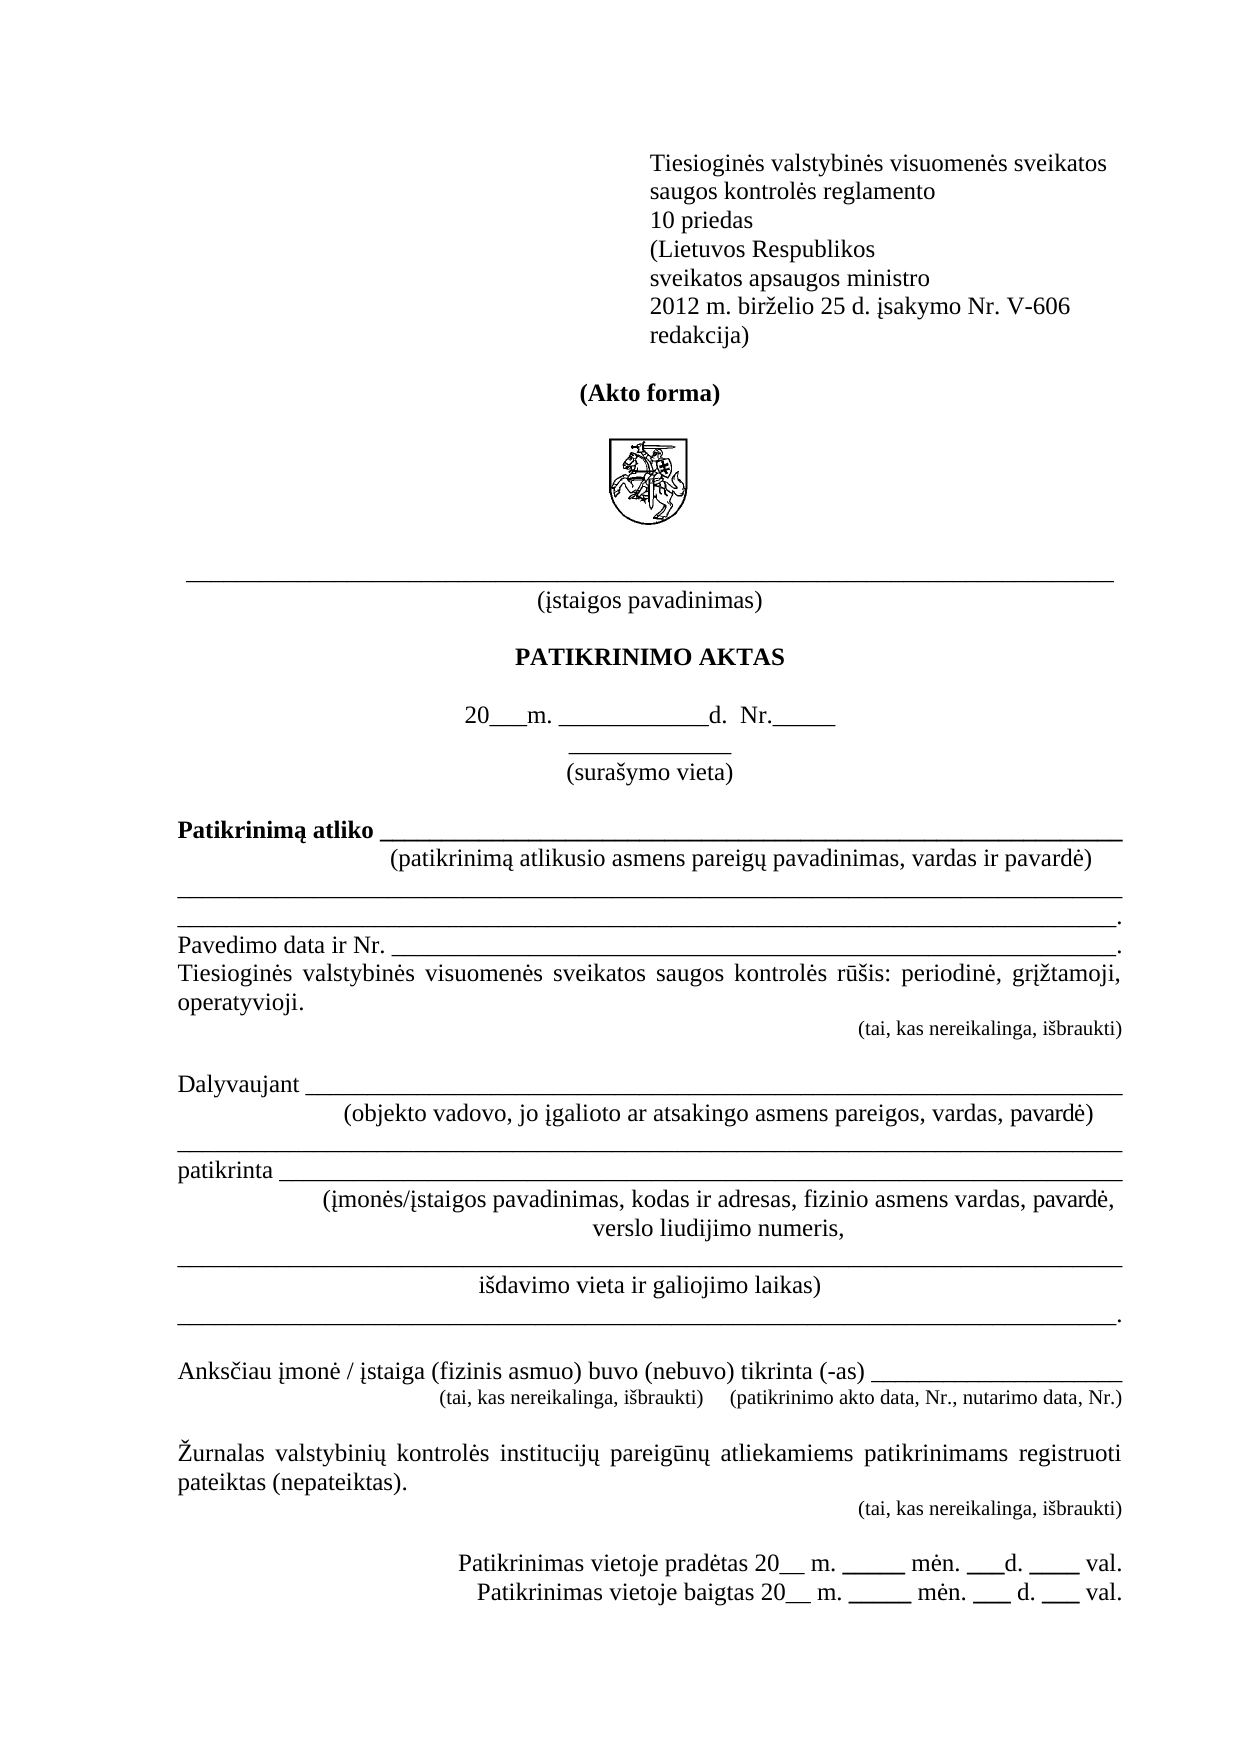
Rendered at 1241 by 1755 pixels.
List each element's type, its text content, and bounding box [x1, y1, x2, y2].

text PATIKRINIMO AKTAS [177, 642, 1122, 671]
text Pavedimo data ir Nr. . [177, 930, 1122, 958]
text _ [177, 1241, 1122, 1266]
text sveikatos apsaugos ministro [649, 263, 1122, 291]
text _ [177, 1126, 1122, 1151]
text (objekto vadovo, jo įgalioto ar atsakingo asmens pareigos, vardas, pavardė) [315, 1098, 1122, 1126]
text (tai, kas nereikalinga, išbraukti) (patikrinimo akto data, Nr., nutarimo data, Nr.) [177, 1385, 1122, 1409]
text 20___m. ____________d. Nr._____ [177, 700, 1122, 728]
text išdavimo vieta ir galiojimo laikas) [177, 1270, 1122, 1299]
text (surašymo vieta) [177, 757, 1122, 786]
text (įstaigos pavadinimas) [177, 585, 1122, 613]
text _ . [177, 1299, 1122, 1328]
text _ [177, 872, 1122, 897]
text (įmonės/įstaigos pavadinimas, kodas ir adresas, fizinio asmens vardas, pavardė, verslo liudijimo numeris, [315, 1184, 1122, 1241]
text (tai, kas nereikalinga, išbraukti) [177, 1495, 1122, 1519]
text (Lietuvos Respublikos [649, 234, 1122, 263]
text Tiesioginės valstybinės visuomenės sveikatos saugos kontrolės rūšis: periodinė, grįžtamoji, operatyvioji. [177, 958, 1122, 1016]
text (Akto forma) [177, 378, 1122, 406]
text 10 priedas [649, 205, 1122, 234]
text Žurnalas valstybinių kontrolės institucijų pareigūnų atliekamiems patikrinimams registruoti pateiktas (nepateiktas). [177, 1438, 1122, 1495]
text 2012 m. birželio 25 d. įsakymo Nr. V-606 [649, 291, 1122, 320]
text _ . [177, 901, 1122, 930]
text redakcija) [649, 320, 1122, 349]
text Patikrinimas vietoje baigtas 20__ m. _____ mėn. ___ d. ___ val. [177, 1577, 1122, 1606]
text (patikrinimą atlikusio asmens pareigų pavadinimas, vardas ir pavardė) [390, 843, 1122, 872]
text Anksčiau įmonė / įstaiga (fizinis asmuo) buvo (nebuvo) tikrinta (-as) [177, 1356, 1122, 1385]
text Patikrinimą atliko [177, 815, 1122, 843]
text (tai, kas nereikalinga, išbraukti) [177, 1016, 1122, 1040]
text _ [177, 556, 1122, 585]
text Tiesioginės valstybinės visuomenės sveikatos [649, 148, 1122, 176]
text Patikrinimas vietoje pradėtas 20__ m. _____ mėn. ___d. ____ val. [177, 1548, 1122, 1577]
text _____________ [177, 728, 1122, 757]
text saugos kontrolės reglamento [649, 176, 1122, 205]
text patikrinta [177, 1155, 1122, 1184]
text Dalyvaujant [177, 1069, 1122, 1098]
